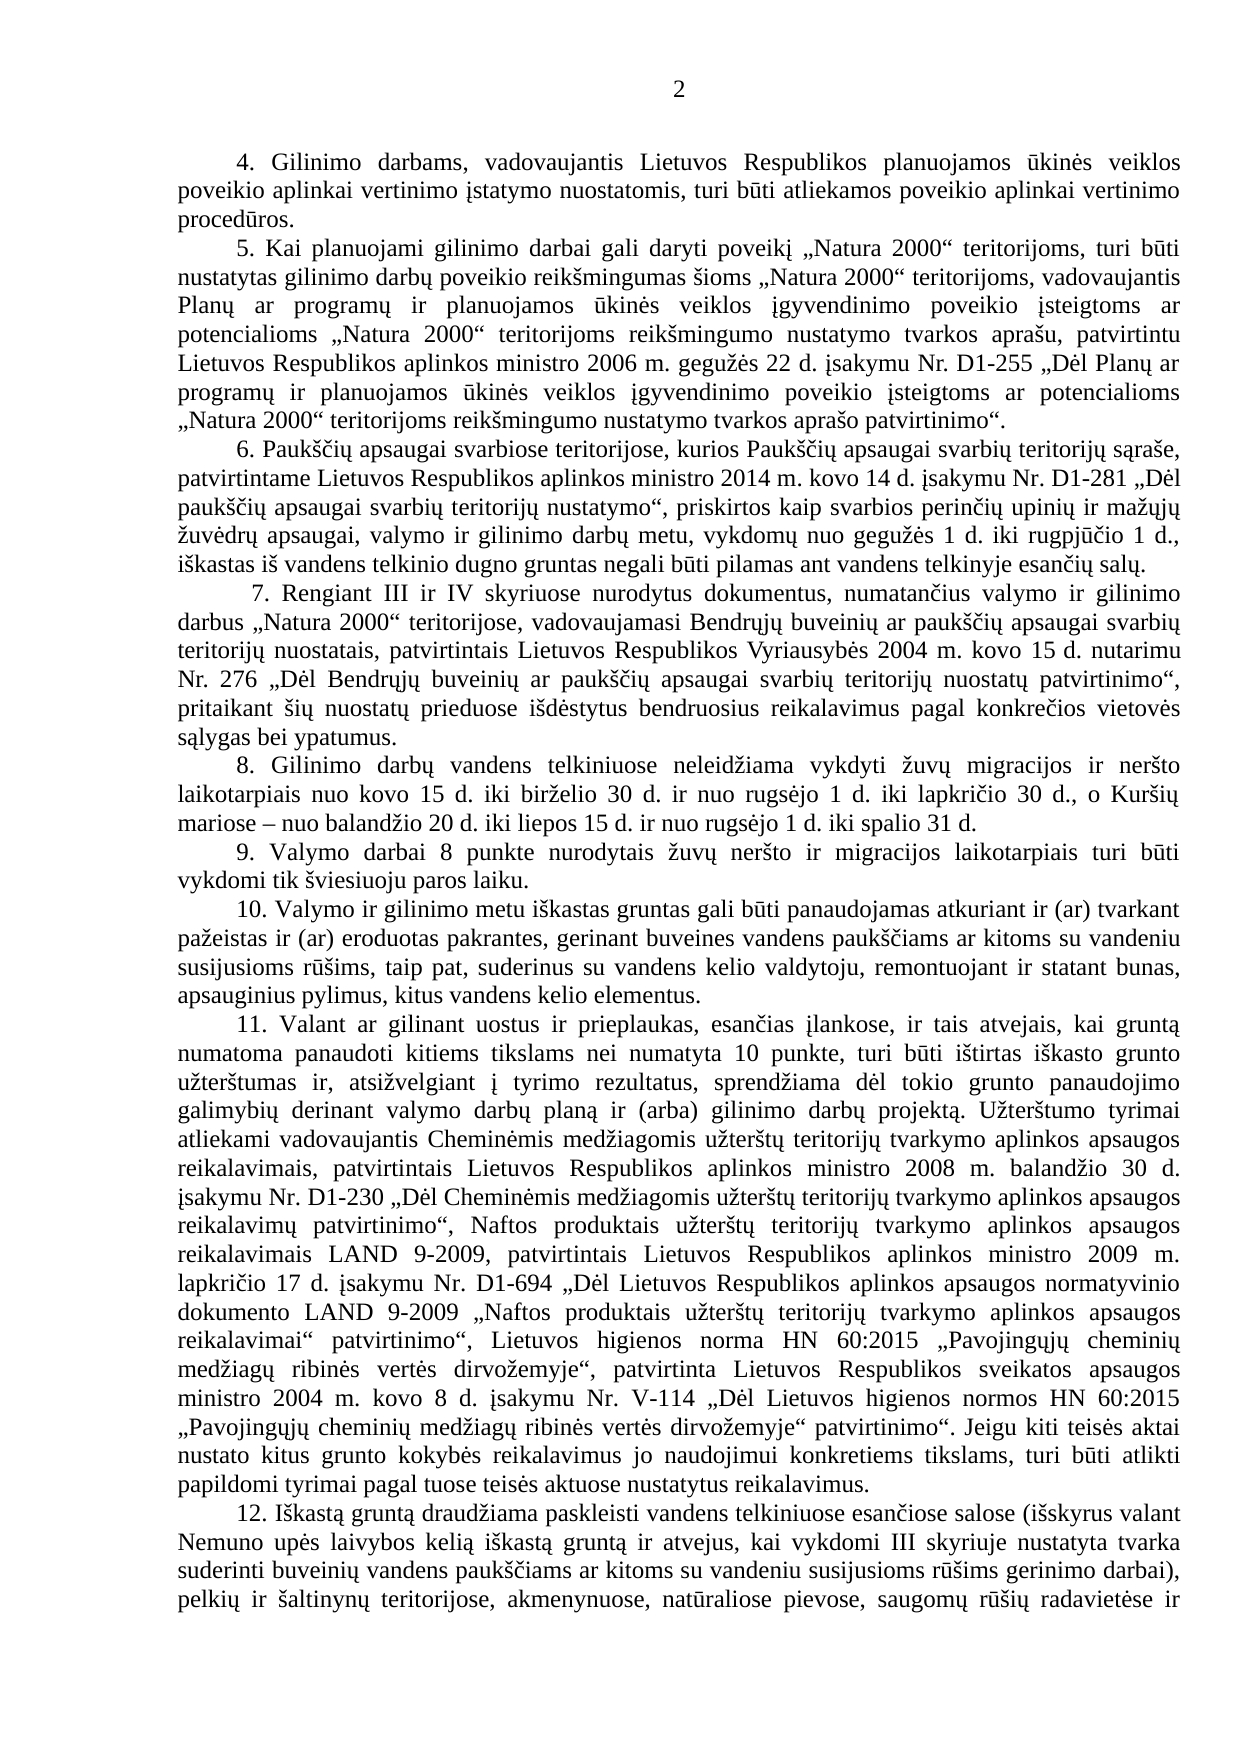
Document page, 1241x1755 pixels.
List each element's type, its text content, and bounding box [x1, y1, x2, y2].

text 6. Paukščių apsaugai svarbiose teritorijose, kurios Paukščių apsaugai svarbių teritorijų sąraše, patvirtintame Lietuvos Respublikos aplinkos ministro 2014 m. kovo 14 d. įsakymu Nr. D1-281 „Dėl paukščių apsaugai svarbių teritorijų nustatymo“, priskirtos kaip svarbios perinčių upinių ir mažųjų žuvėdrų apsaugai, valymo ir gilinimo darbų metu, vykdomų nuo gegužės 1 d. iki rugpjūčio 1 d., iškastas iš vandens telkinio dugno gruntas negali būti pilamas ant vandens telkinyje esančių salų. [177, 434, 1181, 578]
text 9. Valymo darbai 8 punkte nurodytais žuvų neršto ir migracijos laikotarpiais turi būti vykdomi tik šviesiuoju paros laiku. [177, 837, 1181, 894]
text 12. Iškastą gruntą draudžiama paskleisti vandens telkiniuose esančiose salose (išskyrus valant Nemuno upės laivybos kelią iškastą gruntą ir atvejus, kai vykdomi III skyriuje nustatyta tvarka suderinti buveinių vandens paukščiams ar kitoms su vandeniu susijusioms rūšims gerinimo darbai), pelkių ir šaltinynų teritorijose, akmenynuose, natūraliose pievose, saugomų rūšių radavietėse ir [177, 1498, 1181, 1613]
text 4. Gilinimo darbams, vadovaujantis Lietuvos Respublikos planuojamos ūkinės veiklos poveikio aplinkai vertinimo įstatymo nuostatomis, turi būti atliekamos poveikio aplinkai vertinimo procedūros. [177, 147, 1181, 233]
text 7. Rengiant III ir IV skyriuose nurodytus dokumentus, numatančius valymo ir gilinimo darbus „Natura 2000“ teritorijose, vadovaujamasi Bendrųjų buveinių ar paukščių apsaugai svarbių teritorijų nuostatais, patvirtintais Lietuvos Respublikos Vyriausybės 2004 m. kovo 15 d. nutarimu Nr. 276 „Dėl Bendrųjų buveinių ar paukščių apsaugai svarbių teritorijų nuostatų patvirtinimo“, pritaikant šių nuostatų prieduose išdėstytus bendruosius reikalavimus pagal konkrečios vietovės sąlygas bei ypatumus. [177, 578, 1181, 751]
text 5. Kai planuojami gilinimo darbai gali daryti poveikį „Natura 2000“ teritorijoms, turi būti nustatytas gilinimo darbų poveikio reikšmingumas šioms „Natura 2000“ teritorijoms, vadovaujantis Planų ar programų ir planuojamos ūkinės veiklos įgyvendinimo poveikio įsteigtoms ar potencialioms „Natura 2000“ teritorijoms reikšmingumo nustatymo tvarkos aprašu, patvirtintu Lietuvos Respublikos aplinkos ministro 2006 m. gegužės 22 d. įsakymu Nr. D1-255 „Dėl Planų ar programų ir planuojamos ūkinės veiklos įgyvendinimo poveikio įsteigtoms ar potencialioms „Natura 2000“ teritorijoms reikšmingumo nustatymo tvarkos aprašo patvirtinimo“. [177, 233, 1181, 434]
text 8. Gilinimo darbų vandens telkiniuose neleidžiama vykdyti žuvų migracijos ir neršto laikotarpiais nuo kovo 15 d. iki birželio 30 d. ir nuo rugsėjo 1 d. iki lapkričio 30 d., o Kuršių mariose – nuo balandžio 20 d. iki liepos 15 d. ir nuo rugsėjo 1 d. iki spalio 31 d. [177, 751, 1181, 837]
text 11. Valant ar gilinant uostus ir prieplaukas, esančias įlankose, ir tais atvejais, kai gruntą numatoma panaudoti kitiems tikslams nei numatyta 10 punkte, turi būti ištirtas iškasto grunto užterštumas ir, atsižvelgiant į tyrimo rezultatus, sprendžiama dėl tokio grunto panaudojimo galimybių derinant valymo darbų planą ir (arba) gilinimo darbų projektą. Užterštumo tyrimai atliekami vadovaujantis Cheminėmis medžiagomis užterštų teritorijų tvarkymo aplinkos apsaugos reikalavimais, patvirtintais Lietuvos Respublikos aplinkos ministro 2008 m. balandžio 30 d. įsakymu Nr. D1-230 „Dėl Cheminėmis medžiagomis užterštų teritorijų tvarkymo aplinkos apsaugos reikalavimų patvirtinimo“, Naftos produktais užterštų teritorijų tvarkymo aplinkos apsaugos reikalavimais LAND 9-2009, patvirtintais Lietuvos Respublikos aplinkos ministro 2009 m. lapkričio 17 d. įsakymu Nr. D1-694 „Dėl Lietuvos Respublikos aplinkos apsaugos normatyvinio dokumento LAND 9-2009 „Naftos produktais užterštų teritorijų tvarkymo aplinkos apsaugos reikalavimai“ patvirtinimo“, Lietuvos higienos norma HN 60:2015 „Pavojingųjų cheminių medžiagų ribinės vertės dirvožemyje“, patvirtinta Lietuvos Respublikos sveikatos apsaugos ministro 2004 m. kovo 8 d. įsakymu Nr. V-114 „Dėl Lietuvos higienos normos HN 60:2015 „Pavojingųjų cheminių medžiagų ribinės vertės dirvožemyje“ patvirtinimo“. Jeigu kiti teisės aktai nustato kitus grunto kokybės reikalavimus jo naudojimui konkretiems tikslams, turi būti atlikti papildomi tyrimai pagal tuose teisės aktuose nustatytus reikalavimus. [177, 1009, 1181, 1498]
text 10. Valymo ir gilinimo metu iškastas gruntas gali būti panaudojamas atkuriant ir (ar) tvarkant pažeistas ir (ar) eroduotas pakrantes, gerinant buveines vandens paukščiams ar kitoms su vandeniu susijusioms rūšims, taip pat, suderinus su vandens kelio valdytoju, remontuojant ir statant bunas, apsauginius pylimus, kitus vandens kelio elementus. [177, 894, 1181, 1009]
